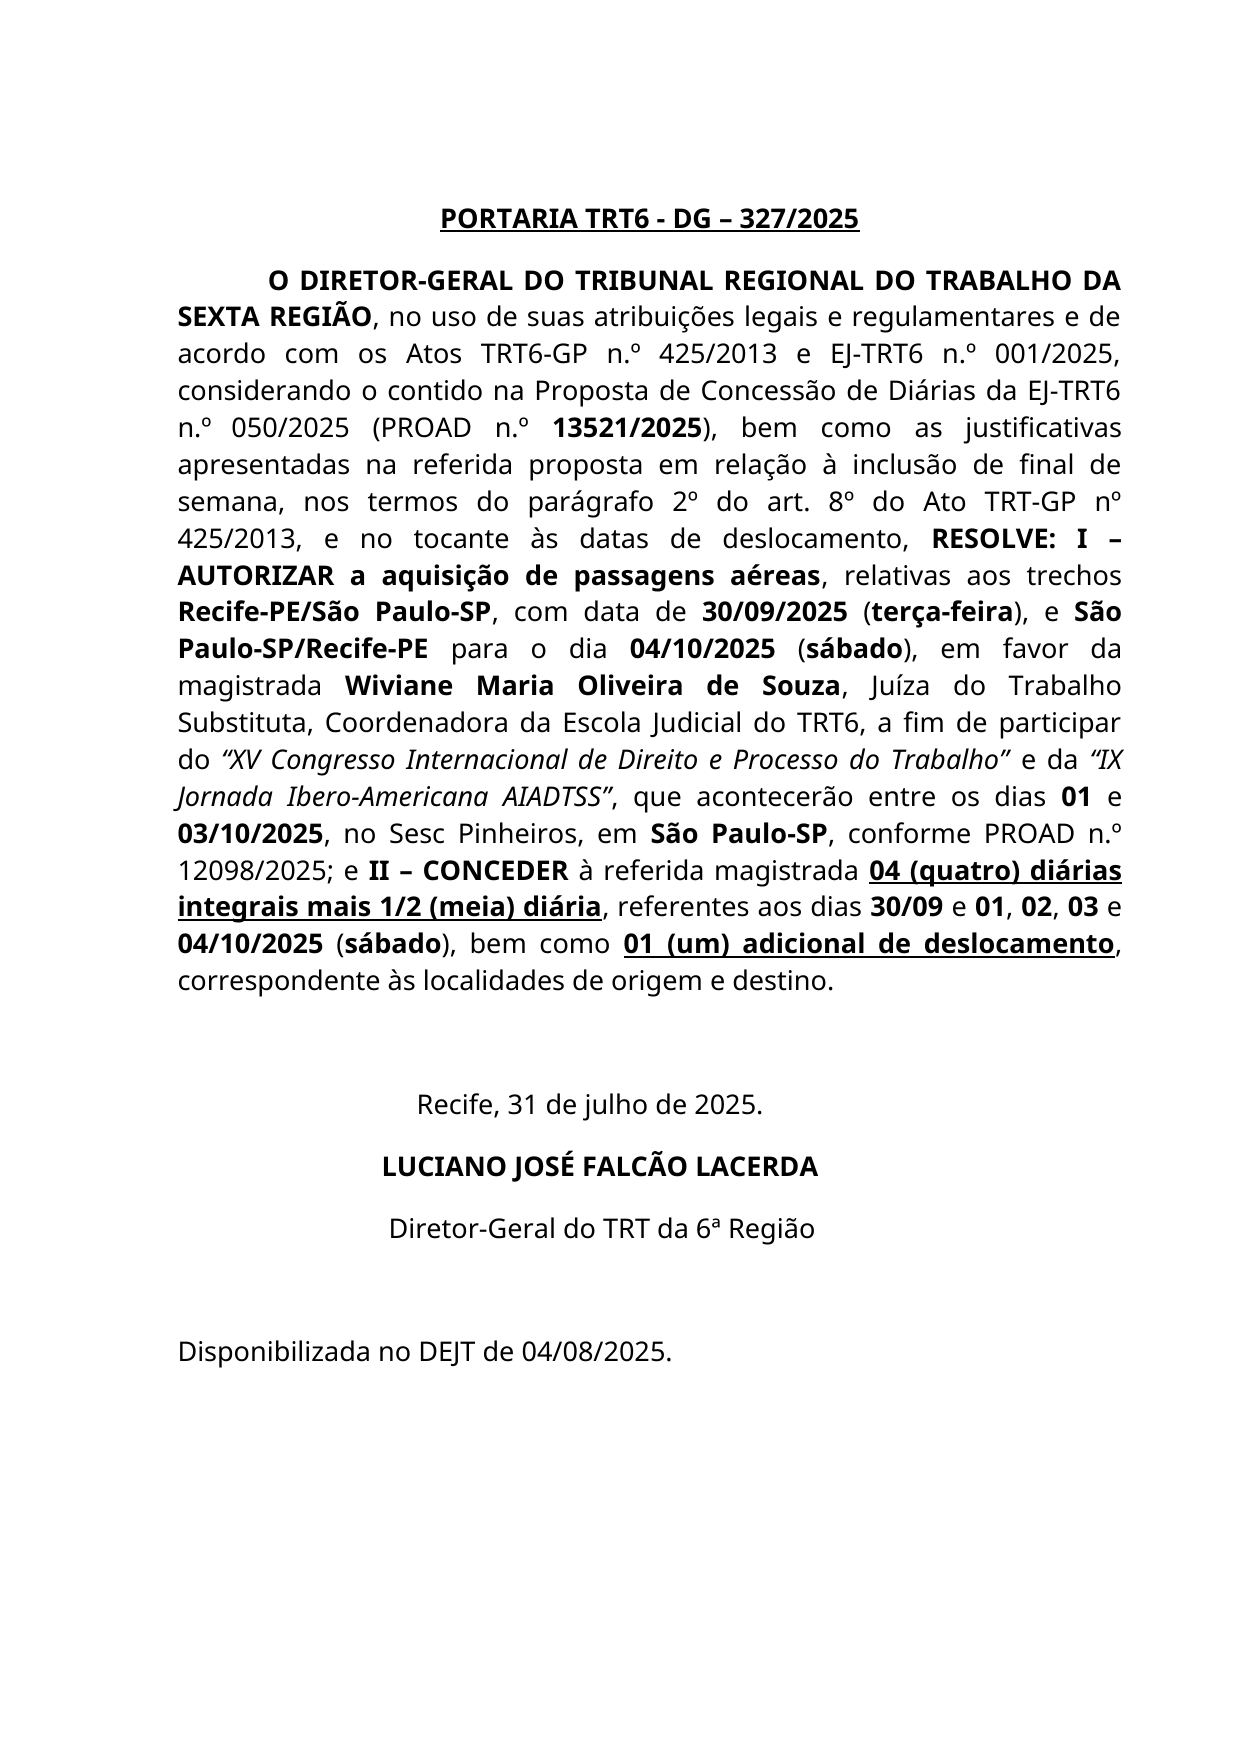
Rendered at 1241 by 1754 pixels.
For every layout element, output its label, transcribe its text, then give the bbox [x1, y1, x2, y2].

text O DIRETOR-GERAL DO TRIBUNAL REGIONAL DO TRABALHO DA SEXTA REGIÃO, no uso de suas atribuições legais e regulamentares e de acordo com os Atos TRT6-GP n.º 425/2013 e EJ-TRT6 n.º 001/2025, considerando o contido na Proposta de Concessão de Diárias da EJ-TRT6 n.º 050/2025 (PROAD n.º 13521/2025), bem como as justificativas apresentadas na referida proposta em relação à inclusão de final de semana, nos termos do parágrafo 2º do art. 8º do Ato TRT-GP nº 425/2013, e no tocante às datas de deslocamento, RESOLVE: I – AUTORIZAR a aquisição de passagens aéreas, relativas aos trechos Recife-PE/São Paulo-SP, com data de 30/09/2025 (terça-feira), e São Paulo-SP/Recife-PE para o dia 04/10/2025 (sábado), em favor da magistrada Wiviane Maria Oliveira de Souza, Juíza do Trabalho Substituta, Coordenadora da Escola Judicial do TRT6, a fim de participar do “XV Congresso Internacional de Direito e Processo do Trabalho” e da “IX Jornada Ibero-Americana AIADTSS”, que acontecerão entre os dias 01 e 03/10/2025, no Sesc Pinheiros, em São Paulo-SP, conforme PROAD n.º 12098/2025; e II – CONCEDER à referida magistrada 04 (quatro) diárias integrais mais 1/2 (meia) diária, referentes aos dias 30/09 e 01, 02, 03 e 04/10/2025 (sábado), bem como 01 (um) adicional de deslocamento, correspondente às localidades de origem e destino. [177, 261, 1122, 998]
text LUCIANO JOSÉ FALCÃO LACERDA [177, 1147, 1122, 1184]
text Recife, 31 de julho de 2025. [177, 1085, 1122, 1122]
text PORTARIA TRT6 - DG – 327/2025 [177, 199, 1122, 236]
text Disponibilizada no DEJT de 04/08/2025. [177, 1333, 1122, 1370]
text Diretor-Geral do TRT da 6ª Região [177, 1209, 1122, 1246]
